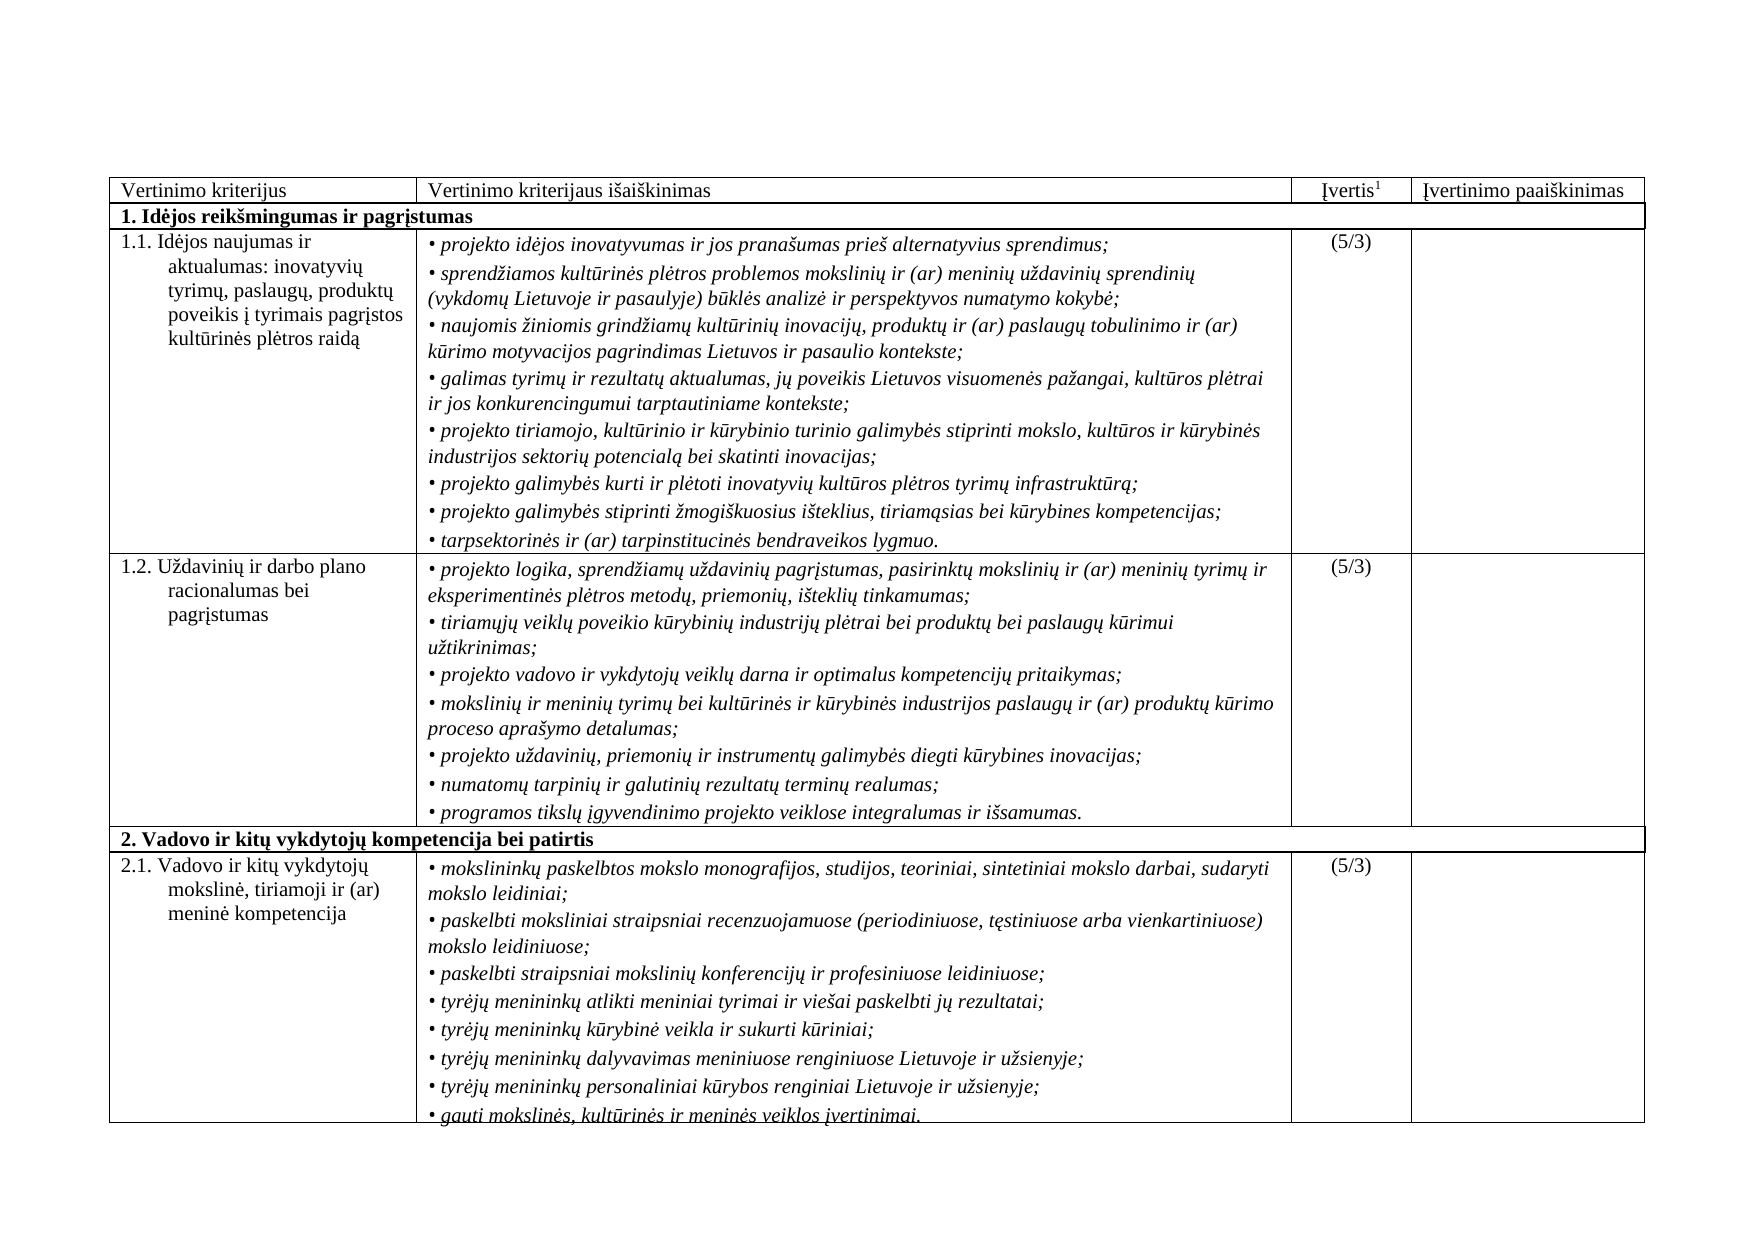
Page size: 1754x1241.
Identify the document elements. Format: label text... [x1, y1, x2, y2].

table_cell [1412, 230, 1644, 553]
table_cell [1411, 204, 1644, 228]
table_cell • projekto idėjos inovatyvumas ir jos pranašumas prieš alternatyvius sprendimus; • sprendžiamos kultūrinės plėtros problemos mokslinių ir (ar) meninių uždavinių sprendinių (vykdomų Lietuvoje ir pasaulyje) būklės analizė ir perspektyvos numatymo kokybė; • naujomis žiniomis grindžiamų kultūrinių inovacijų, produktų ir (ar) paslaugų tobulinimo ir (ar) kūrimo motyvacijos pagrindimas Lietuvos ir pasaulio kontekste; • galimas tyrimų ir rezultatų aktualumas, jų poveikis Lietuvos visuomenės pažangai, kultūros plėtrai ir jos konkurencingumui tarptautiniame kontekste; • projekto tiriamojo, kultūrinio ir kūrybinio turinio galimybės stiprinti mokslo, kultūros ir kūrybinės industrijos sektorių potencialą bei skatinti inovacijas; • projekto galimybės kurti ir plėtoti inovatyvių kultūros plėtros tyrimų infrastruktūrą; • projekto galimybės stiprinti žmogiškuosius išteklius, tiriamąsias bei kūrybines kompetencijas; • tarpsektorinės ir (ar) tarpinstitucinės bendraveikos lygmuo. [417, 230, 1291, 553]
table_header Vertinimo kriterijus [110, 178, 416, 202]
table_cell • mokslininkų paskelbtos mokslo monografijos, studijos, teoriniai, sintetiniai mokslo darbai, sudaryti mokslo leidiniai; • paskelbti moksliniai straipsniai recenzuojamuose (periodiniuose, tęstiniuose arba vienkartiniuose) mokslo leidiniuose; • paskelbti straipsniai mokslinių konferencijų ir profesiniuose leidiniuose; • tyrėjų menininkų atlikti meniniai tyrimai ir viešai paskelbti jų rezultatai; • tyrėjų menininkų kūrybinė veikla ir sukurti kūriniai; • tyrėjų menininkų dalyvavimas meniniuose renginiuose Lietuvoje ir užsienyje; • tyrėjų menininkų personaliniai kūrybos renginiai Lietuvoje ir užsienyje; • gauti mokslinės, kultūrinės ir meninės veiklos įvertinimai. [417, 853, 1291, 1122]
table_cell (5/3) [1292, 230, 1411, 553]
table_header Įvertis1 [1292, 178, 1411, 202]
table_cell 1.1. Idėjos naujumas ir aktualumas: inovatyvių tyrimų, paslaugų, produktų poveikis į tyrimais pagrįstos kultūrinės plėtros raidą [110, 230, 416, 553]
table_cell [1411, 827, 1644, 851]
table_cell 2. Vadovo ir kitų vykdytojų kompetencija bei patirtis [110, 827, 1218, 851]
table_header Vertinimo kriterijaus išaiškinimas [417, 178, 1291, 202]
table_cell [1218, 204, 1291, 228]
table_cell [1412, 853, 1644, 1122]
table_cell • projekto logika, sprendžiamų uždavinių pagrįstumas, pasirinktų mokslinių ir (ar) meninių tyrimų ir eksperimentinės plėtros metodų, priemonių, išteklių tinkamumas; • tiriamųjų veiklų poveikio kūrybinių industrijų plėtrai bei produktų bei paslaugų kūrimui užtikrinimas; • projekto vadovo ir vykdytojų veiklų darna ir optimalus kompetencijų pritaikymas; • mokslinių ir meninių tyrimų bei kultūrinės ir kūrybinės industrijos paslaugų ir (ar) produktų kūrimo proceso aprašymo detalumas; • projekto uždavinių, priemonių ir instrumentų galimybės diegti kūrybines inovacijas; • numatomų tarpinių ir galutinių rezultatų terminų realumas; • programos tikslų įgyvendinimo projekto veiklose integralumas ir išsamumas. [417, 554, 1291, 826]
table_cell [1291, 204, 1411, 228]
table_cell 1.2. Uždavinių ir darbo plano racionalumas bei pagrįstumas [110, 554, 416, 826]
table_cell (5/3) [1292, 554, 1411, 826]
table_header Įvertinimo paaiškinimas [1412, 178, 1644, 202]
table_cell [1291, 827, 1411, 851]
table_cell [1412, 554, 1644, 826]
table_cell 2.1. Vadovo ir kitų vykdytojų mokslinė, tiriamoji ir (ar) meninė kompetencija [110, 853, 416, 1122]
table_cell [1218, 827, 1291, 851]
table_cell (5/3) [1292, 853, 1411, 1122]
table_cell 1. Idėjos reikšmingumas ir pagrįstumas [110, 204, 1218, 228]
